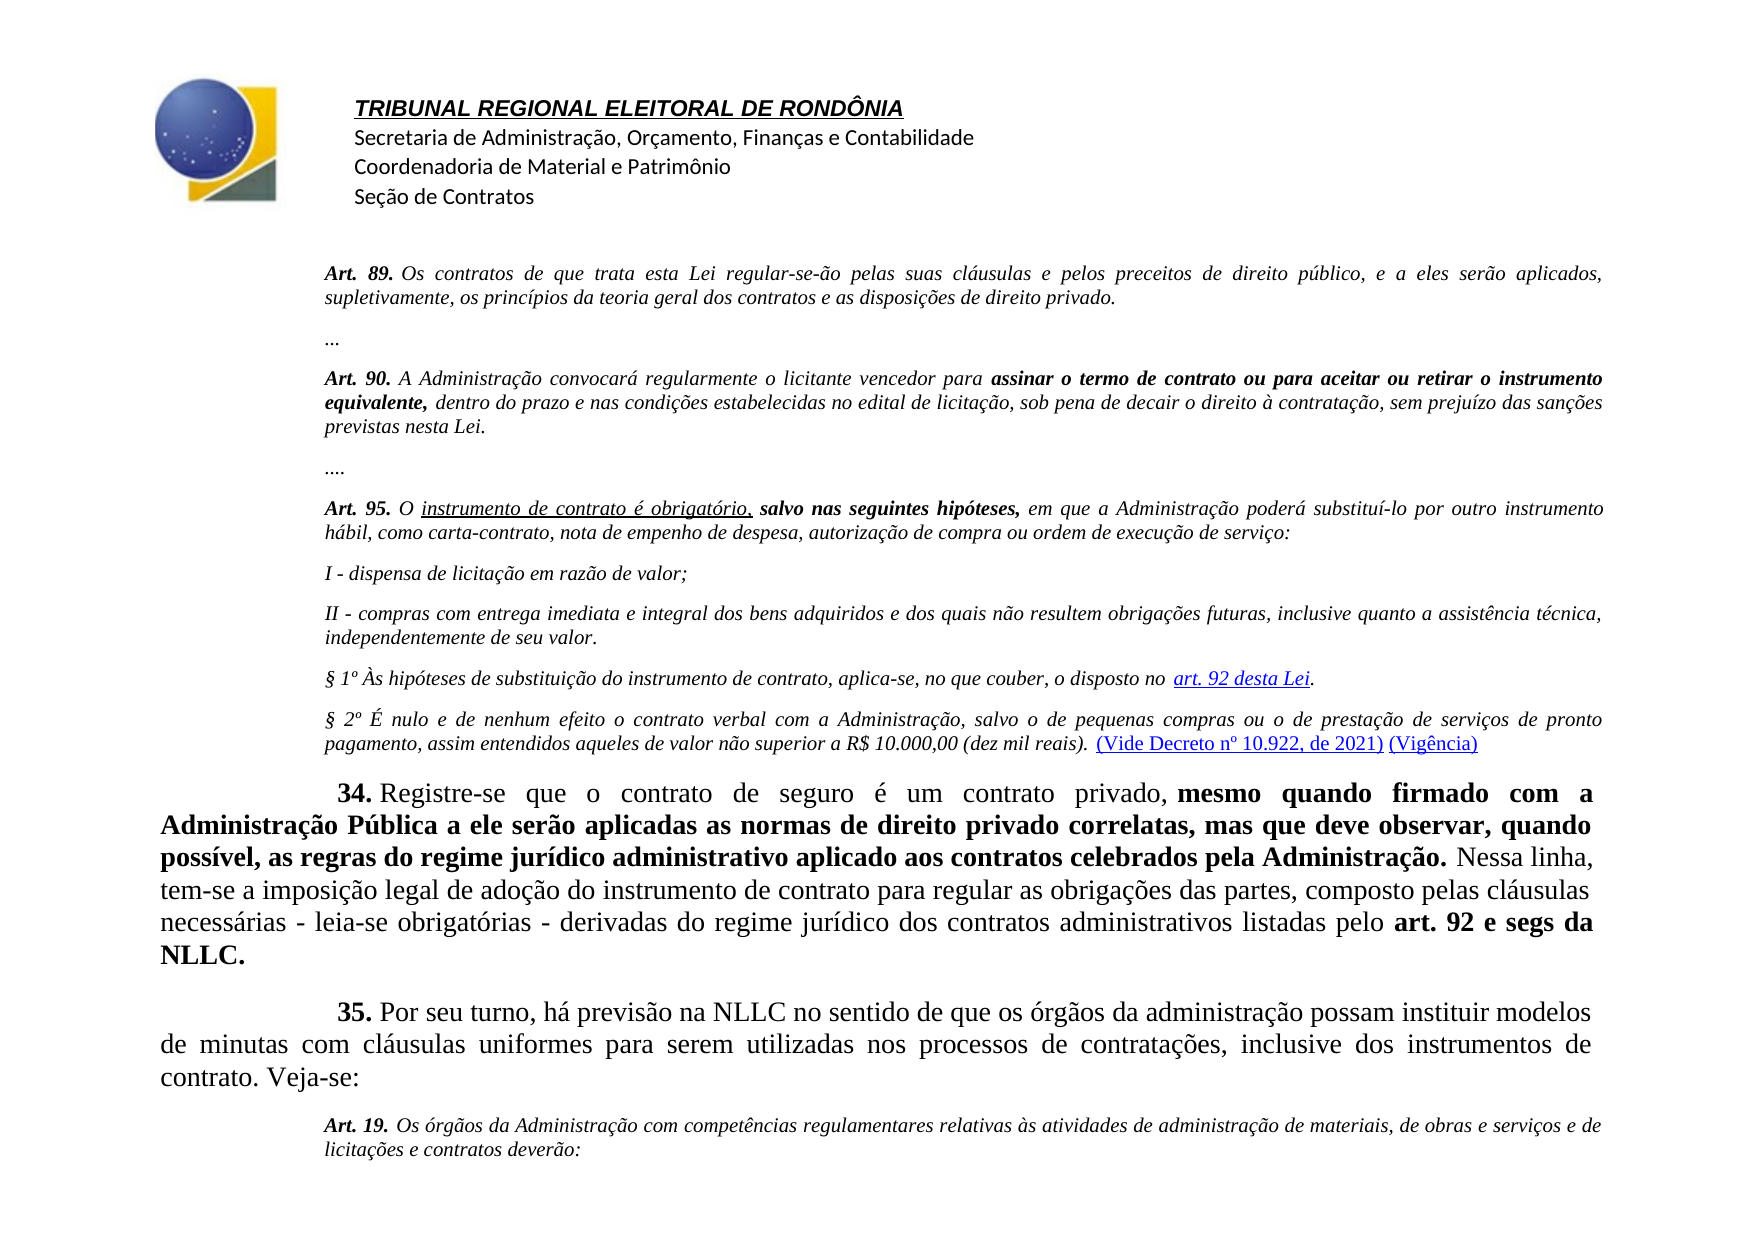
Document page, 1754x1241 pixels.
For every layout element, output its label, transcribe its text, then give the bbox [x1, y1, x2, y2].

text II - compras com entrega imediata e integral dos bens adquiridos e dos quais não resultem obrigações futuras, inclusive quanto a assistência técnica, independentemente de seu valor. [324, 601, 1606, 649]
text ... [324, 325, 1606, 349]
text Art. 95. O instrumento de contrato é obrigatório, salvo nas seguintes hipóteses, em que a Administração poderá substituí-lo por outro instrumento hábil, como carta-contrato, nota de empenho de despesa, autorização de compra ou ordem de execução de serviço: [324, 496, 1606, 544]
text Art. 89. Os contratos de que trata esta Lei regular-se-ão pelas suas cláusulas e pelos preceitos de direito público, e a eles serão aplicados, supletivamente, os princípios da teoria geral dos contratos e as disposições de direito privado. [324, 261, 1606, 309]
text 34. Registre-se que o contrato de seguro é um contrato privado, mesmo quando firmado com a Administração Pública a ele serão aplicadas as normas de direito privado correlatas, mas que deve observar, quando possível, as regras do regime jurídico administrativo aplicado aos contratos celebrados pela Administração. Nessa linha, tem-se a imposição legal de adoção do instrumento de contrato para regular as obrigações das partes, composto pelas cláusulas necessárias - leia-se obrigatórias - derivadas do regime jurídico dos contratos administrativos listadas pelo art. 92 e segs da NLLC. [160, 776, 1594, 970]
text Art. 90. A Administração convocará regularmente o licitante vencedor para assinar o termo de contrato ou para aceitar ou retirar o instrumento equivalente, dentro do prazo e nas condições estabelecidas no edital de licitação, sob pena de decair o direito à contratação, sem prejuízo das sanções previstas nesta Lei. [324, 366, 1606, 438]
text § 2º É nulo e de nenhum efeito o contrato verbal com a Administração, salvo o de pequenas compras ou o de prestação de serviços de pronto pagamento, assim entendidos aqueles de valor não superior a R$ 10.000,00 (dez mil reais). (Vide Decreto nº 10.922, de 2021) (Vigência) [324, 707, 1606, 755]
text § 1º Às hipóteses de substituição do instrumento de contrato, aplica-se, no que couber, o disposto no art. 92 desta Lei. [324, 666, 1606, 690]
text Art. 19. Os órgãos da Administração com competências regulamentares relativas às atividades de administração de materiais, de obras e serviços e de licitações e contratos deverão: [324, 1113, 1606, 1161]
text I - dispensa de licitação em razão de valor; [324, 561, 1606, 584]
text 35. Por seu turno, há previsão na NLLC no sentido de que os órgãos da administração possam instituir modelos de minutas com cláusulas uniformes para serem utilizadas nos processos de contratações, inclusive dos instrumentos de contrato. Veja-se: [160, 995, 1594, 1092]
text .... [324, 455, 1606, 479]
